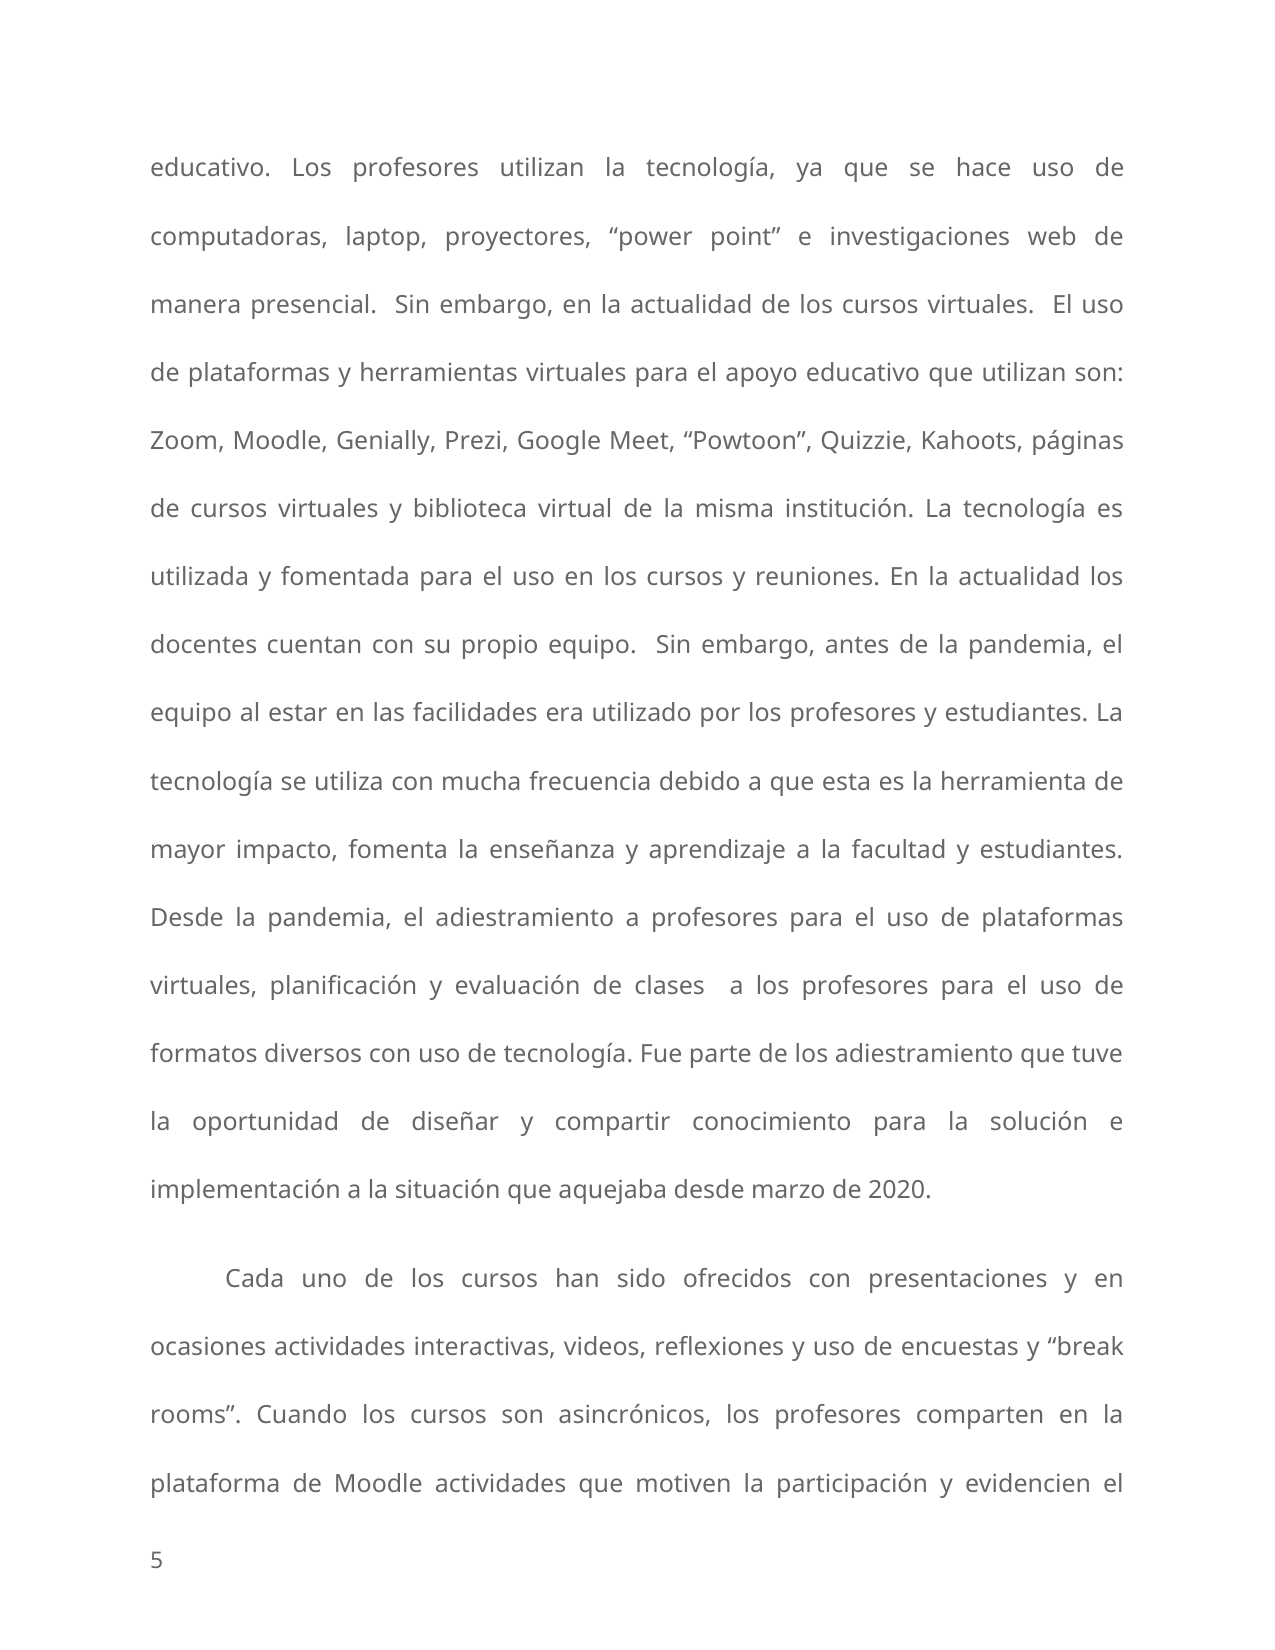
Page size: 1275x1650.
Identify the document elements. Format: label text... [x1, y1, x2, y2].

text Cada uno de los cursos han sido ofrecidos con presentaciones y en ocasiones actividades interactivas, videos, reflexiones y uso de encuestas y “break rooms”. Cuando los cursos son asincrónicos, los profesores comparten en la plataforma de Moodle actividades que motiven la participación y evidencien el [150, 1261, 1125, 1499]
text educativo. Los profesores utilizan la tecnología, ya que se hace uso de computadoras, laptop, proyectores, “power point” e investigaciones web de manera presencial. Sin embargo, en la actualidad de los cursos virtuales. El uso de plataformas y herramientas virtuales para el apoyo educativo que utilizan son: Zoom, Moodle, Genially, Prezi, Google Meet, “Powtoon”, Quizzie, Kahoots, páginas de cursos virtuales y biblioteca virtual de la misma institución. La tecnología es utilizada y fomentada para el uso en los cursos y reuniones. En la actualidad los docentes cuentan con su propio equipo. Sin embargo, antes de la pandemia, el equipo al estar en las facilidades era utilizado por los profesores y estudiantes. La tecnología se utiliza con mucha frecuencia debido a que esta es la herramienta de mayor impacto, fomenta la enseñanza y aprendizaje a la facultad y estudiantes. Desde la pandemia, el adiestramiento a profesores para el uso de plataformas virtuales, planificación y evaluación de clases a los profesores para el uso de formatos diversos con uso de tecnología. Fue parte de los adiestramiento que tuve la oportunidad de diseñar y compartir conocimiento para la solución e implementación a la situación que aquejaba desde marzo de 2020. [150, 150, 1125, 1206]
